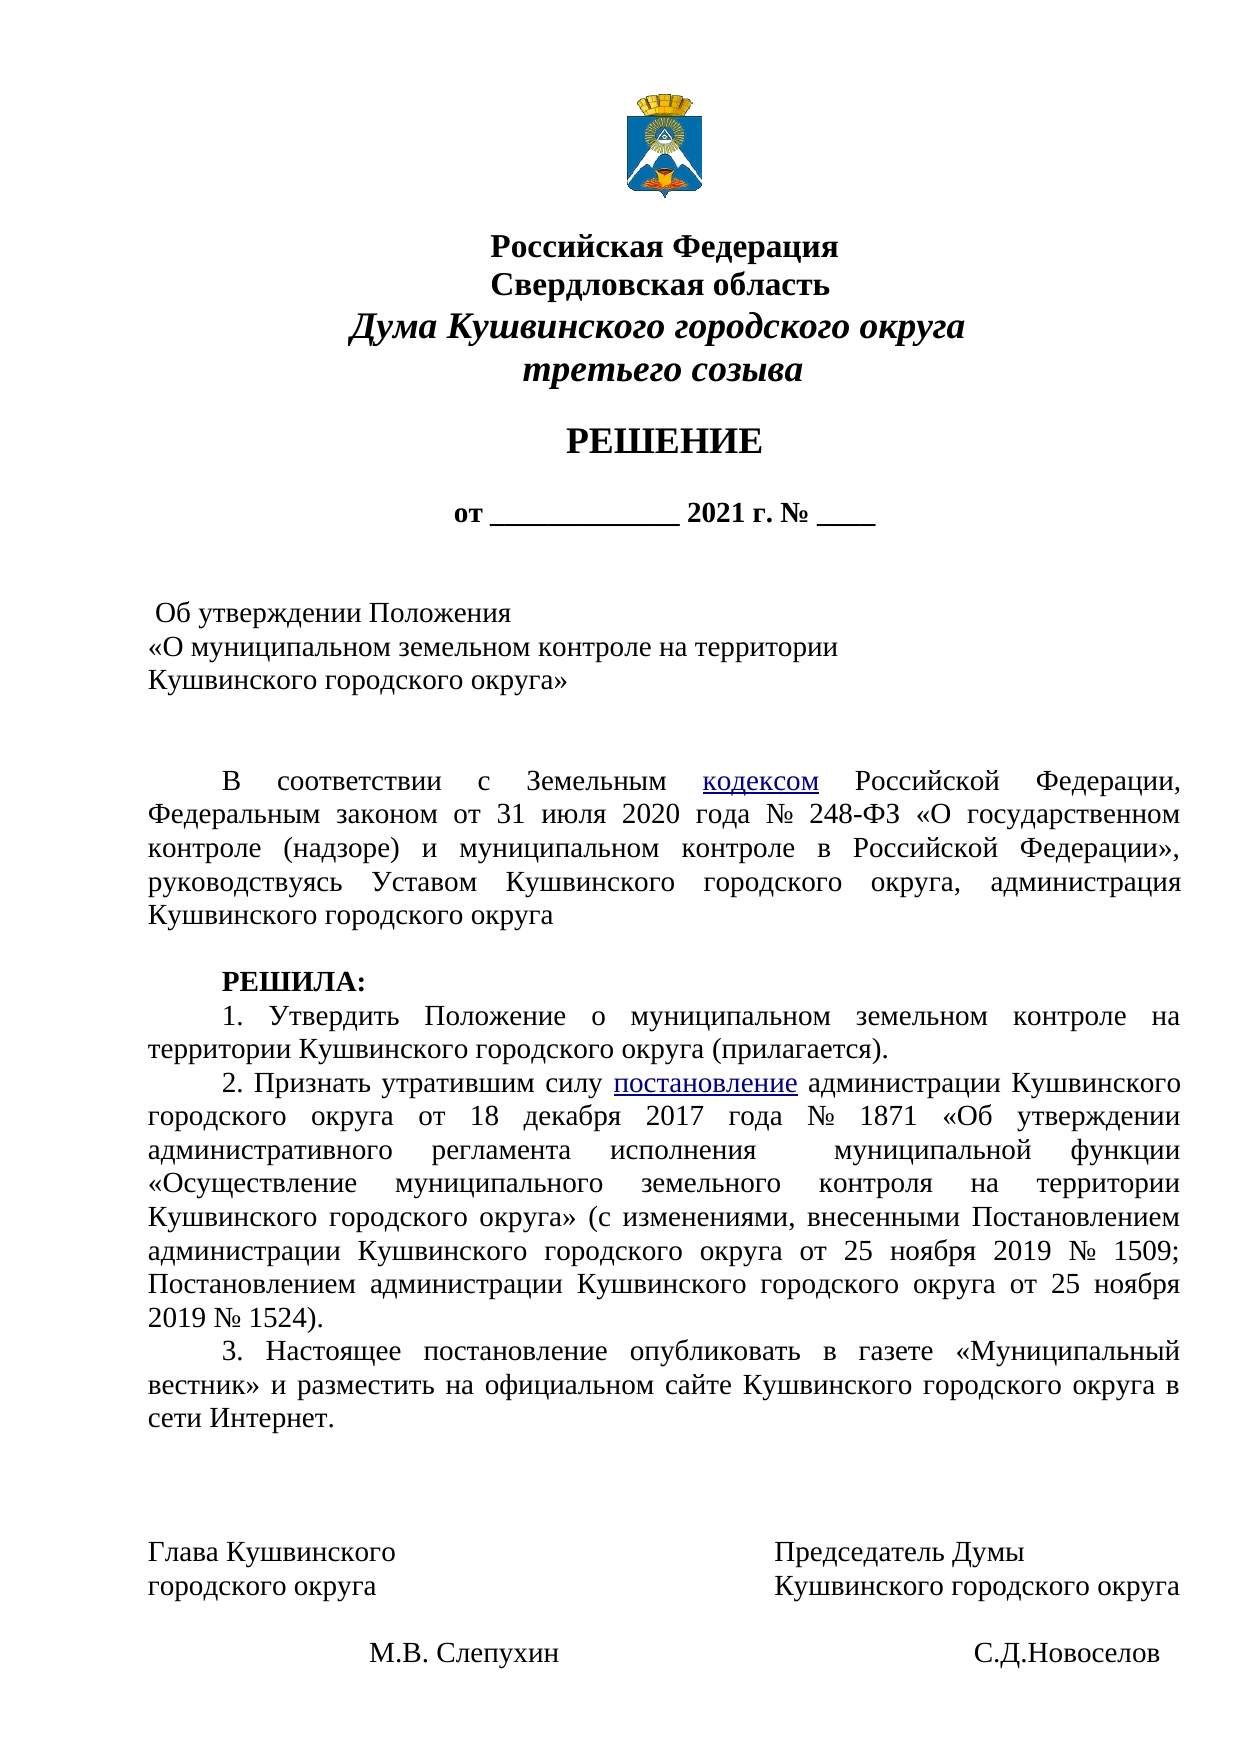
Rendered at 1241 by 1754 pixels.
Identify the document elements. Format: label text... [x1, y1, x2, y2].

text городского округа Кушвинского городского округа [148, 1568, 1181, 1602]
text В соответствии с Земельным кодексом Российской Федерации, Федеральным законом от 31 июля 2020 года № 248-ФЗ «О государственном контроле (надзоре) и муниципальном контроле в Российской Федерации», руководствуясь Уставом Кушвинского городского округа, администрация Кушвинского городского округа [148, 763, 1181, 931]
text Глава Кушвинского Председатель Думы [148, 1534, 1181, 1568]
text «О муниципальном земельном контроле на территории [148, 629, 1181, 662]
text третьего созыва [148, 346, 1181, 389]
text РЕШИЛА: [148, 964, 1181, 998]
text Об утверждении Положения [148, 595, 1181, 629]
text 1. Утвердить Положение о муниципальном земельном контроле на территории Кушвинского городского округа (прилагается). [148, 998, 1181, 1065]
text Российская Федерация [148, 226, 1181, 265]
text Дума Кушвинского городского округа [148, 303, 1181, 346]
text Кушвинского городского округа» [148, 662, 1181, 696]
text 2. Признать утратившим силу постановление администрации Кушвинского городского округа от 18 декабря 2017 года № 1871 «Об утверждении административного регламента исполнения муниципальной функции «Осуществление муниципального земельного контроля на территории Кушвинского городского округа» (с изменениями, внесенными Постановлением администрации Кушвинского городского округа от 25 ноября 2019 № 1509; Постановлением администрации Кушвинского городского округа от 25 ноября 2019 № 1524). [148, 1065, 1181, 1333]
text 3. Настоящее постановление опубликовать в газете «Муниципальный вестник» и разместить на официальном сайте Кушвинского городского округа в сети Интернет. [148, 1333, 1181, 1434]
text М.В. Слепухин С.Д.Новоселов [148, 1635, 1181, 1669]
text от _____________ 2021 г. № ____ [148, 495, 1181, 528]
text РЕШЕНИЕ [148, 418, 1181, 461]
text Свердловская область [148, 265, 1181, 303]
